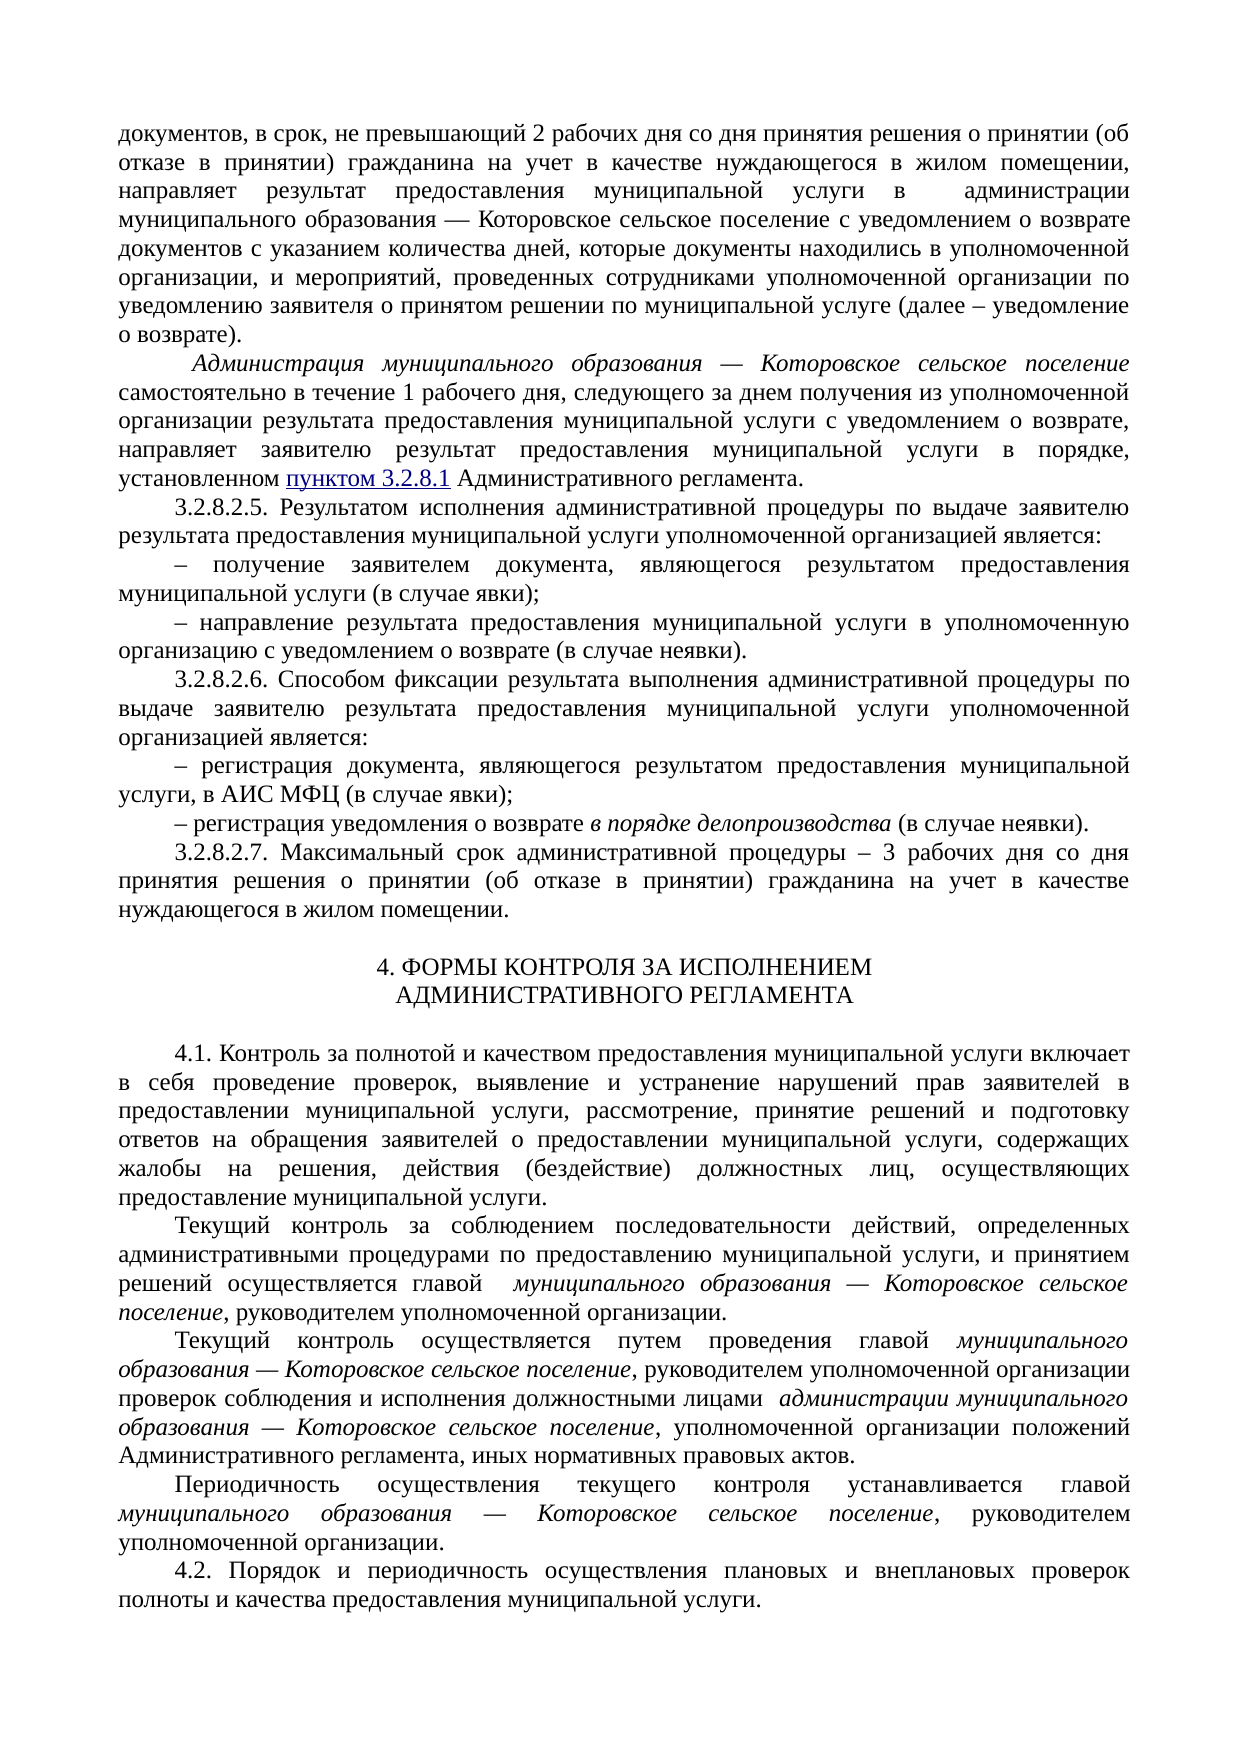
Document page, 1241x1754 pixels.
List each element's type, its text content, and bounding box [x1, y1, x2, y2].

text – регистрация уведомления о возврате в порядке делопроизводства (в случае неявки). [118, 808, 1131, 837]
text 4. ФОРМЫ КОНТРОЛЯ ЗА ИСПОЛНЕНИЕМ [118, 952, 1131, 981]
text 3.2.8.2.7. Максимальный срок административной процедуры – 3 рабочих дня со дня принятия решения о принятии (об отказе в принятии) гражданина на учет в качестве нуждающегося в жилом помещении. [118, 837, 1131, 923]
text Администрация муниципального образования — Которовское сельское поселение самостоятельно в течение 1 рабочего дня, следующего за днем получения из уполномоченной организации результата предоставления муниципальной услуги с уведомлением о возврате, направляет заявителю результат предоставления муниципальной услуги в порядке, установленном пунктом 3.2.8.1 Административного регламента. [118, 348, 1131, 492]
text 3.2.8.2.5. Результатом исполнения административной процедуры по выдаче заявителю результата предоставления муниципальной услуги уполномоченной организацией является: [118, 492, 1131, 549]
text Периодичность осуществления текущего контроля устанавливается главой муниципального образования — Которовское сельское поселение, руководителем уполномоченной организации. [118, 1469, 1131, 1556]
text 4.1. Контроль за полнотой и качеством предоставления муниципальной услуги включает в себя проведение проверок, выявление и устранение нарушений прав заявителей в предоставлении муниципальной услуги, рассмотрение, принятие решений и подготовку ответов на обращения заявителей о предоставлении муниципальной услуги, содержащих жалобы на решения, действия (бездействие) должностных лиц, осуществляющих предоставление муниципальной услуги. [118, 1038, 1131, 1211]
text 3.2.8.2.6. Способом фиксации результата выполнения административной процедуры по выдаче заявителю результата предоставления муниципальной услуги уполномоченной организацией является: [118, 664, 1131, 751]
text – получение заявителем документа, являющегося результатом предоставления муниципальной услуги (в случае явки); [118, 549, 1131, 607]
text Текущий контроль осуществляется путем проведения главой муниципального образования — Которовское сельское поселение, руководителем уполномоченной организации проверок соблюдения и исполнения должностными лицами администрации муниципального образования — Которовское сельское поселение, уполномоченной организации положений Административного регламента, иных нормативных правовых актов. [118, 1326, 1131, 1469]
text Текущий контроль за соблюдением последовательности действий, определенных административными процедурами по предоставлению муниципальной услуги, и принятием решений осуществляется главой муниципального образования — Которовское сельское поселение, руководителем уполномоченной организации. [118, 1211, 1131, 1326]
text – направление результата предоставления муниципальной услуги в уполномоченную организацию с уведомлением о возврате (в случае неявки). [118, 607, 1131, 664]
text АДМИНИСТРАТИВНОГО РЕГЛАМЕНТА [118, 981, 1131, 1009]
text 4.2. Порядок и периодичность осуществления плановых и внеплановых проверок полноты и качества предоставления муниципальной услуги. [118, 1556, 1131, 1613]
text документов, в срок, не превышающий 2 рабочих дня со дня принятия решения о принятии (об отказе в принятии) гражданина на учет в качестве нуждающегося в жилом помещении, направляет результат предоставления муниципальной услуги в администрации муниципального образования — Которовское сельское поселение с уведомлением о возврате документов с указанием количества дней, которые документы находились в уполномоченной организации, и мероприятий, проведенных сотрудниками уполномоченной организации по уведомлению заявителя о принятом решении по муниципальной услуге (далее – уведомление о возврате). [118, 118, 1131, 348]
text – регистрация документа, являющегося результатом предоставления муниципальной услуги, в АИС МФЦ (в случае явки); [118, 751, 1131, 808]
